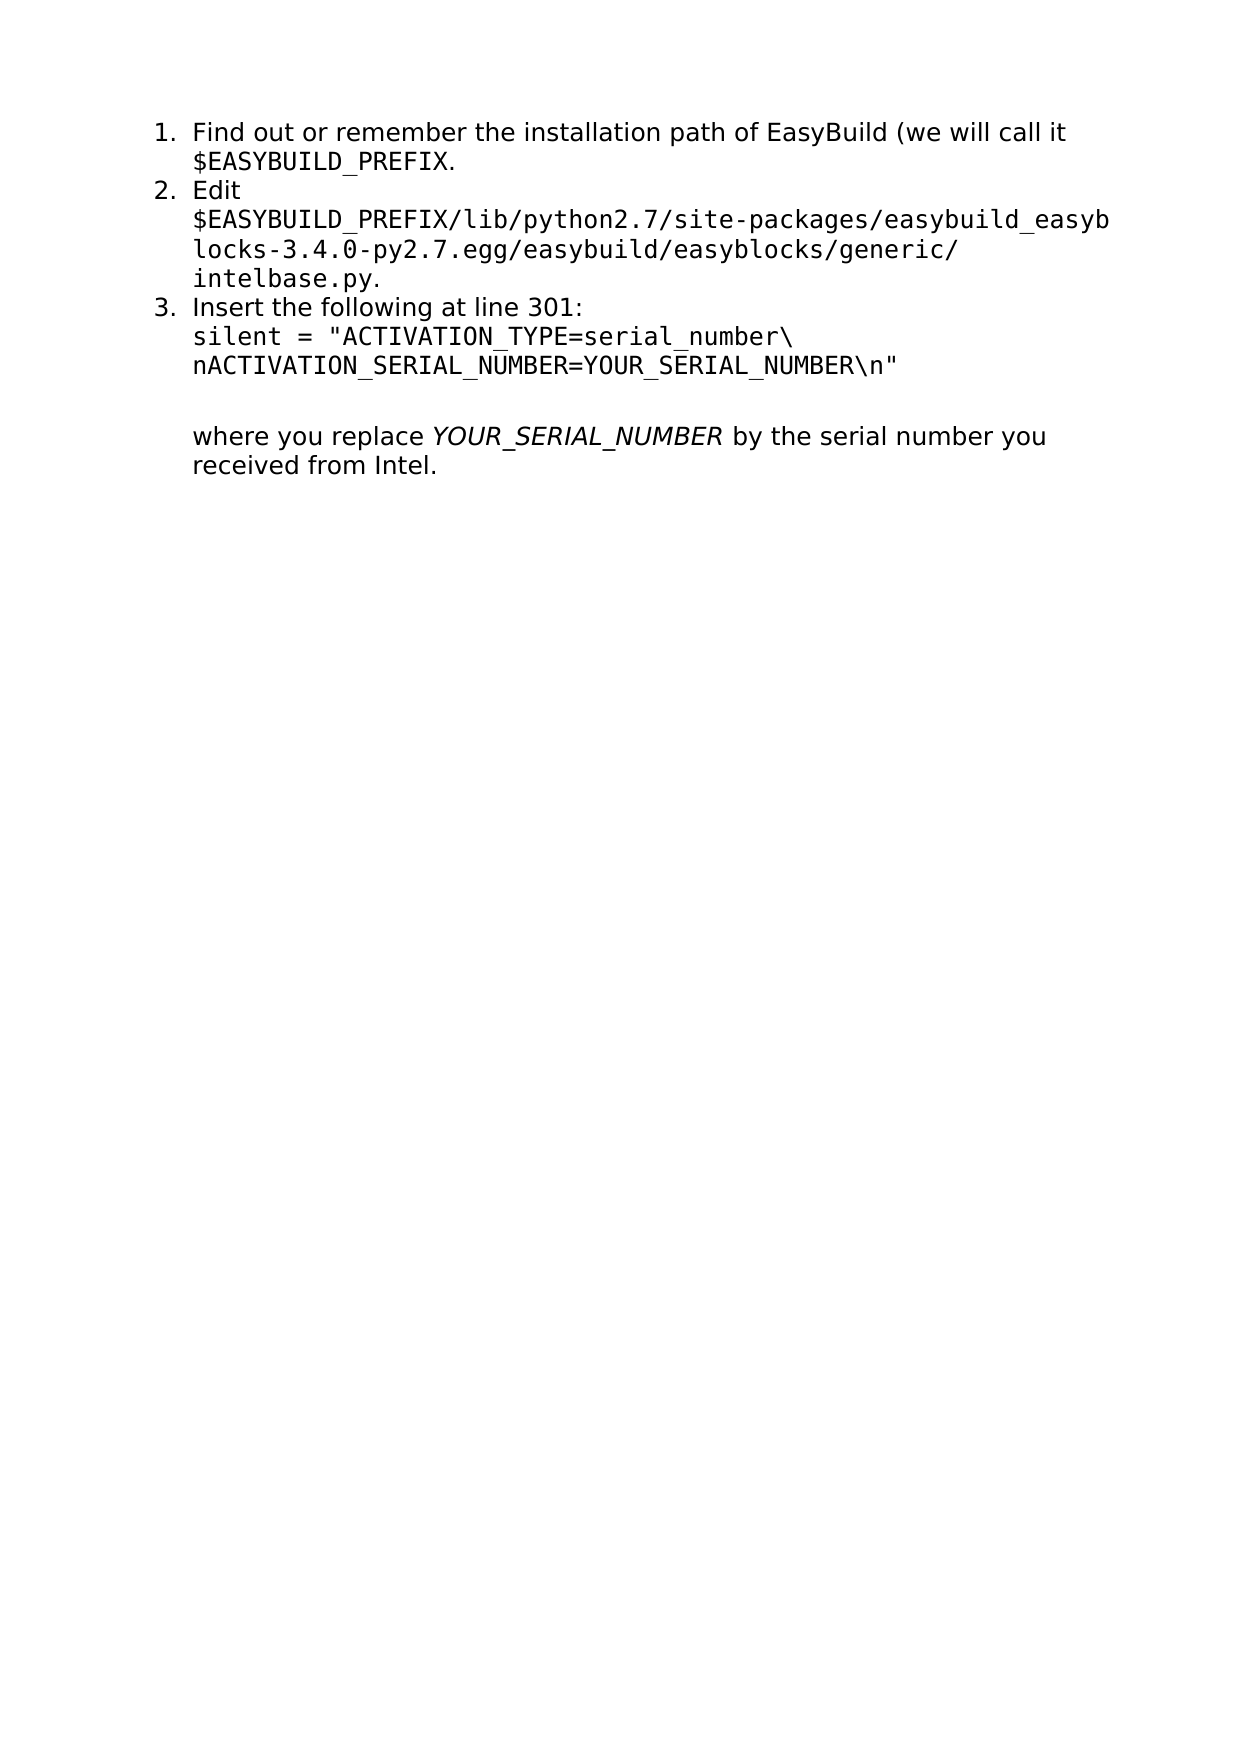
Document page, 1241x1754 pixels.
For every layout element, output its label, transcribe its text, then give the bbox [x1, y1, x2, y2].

list Find out or remember the installation path of EasyBuild (we will call it $EASYBUILD_PREFIX. [177, 118, 1122, 176]
list Insert the following at line 301: [177, 293, 1122, 322]
list where you replace YOUR_SERIAL_NUMBER by the serial number you received from Intel. [177, 422, 1122, 480]
list silent = "ACTIVATION_TYPE=serial_number\nACTIVATION_SERIAL_NUMBER=YOUR_SERIAL_NUMBER\n" [177, 322, 1122, 381]
list Edit $EASYBUILD_PREFIX/lib/python2.7/site-packages/easybuild_easyblocks-3.4.0-py2.7.egg/easybuild/easyblocks/generic/intelbase.py. [177, 176, 1122, 293]
